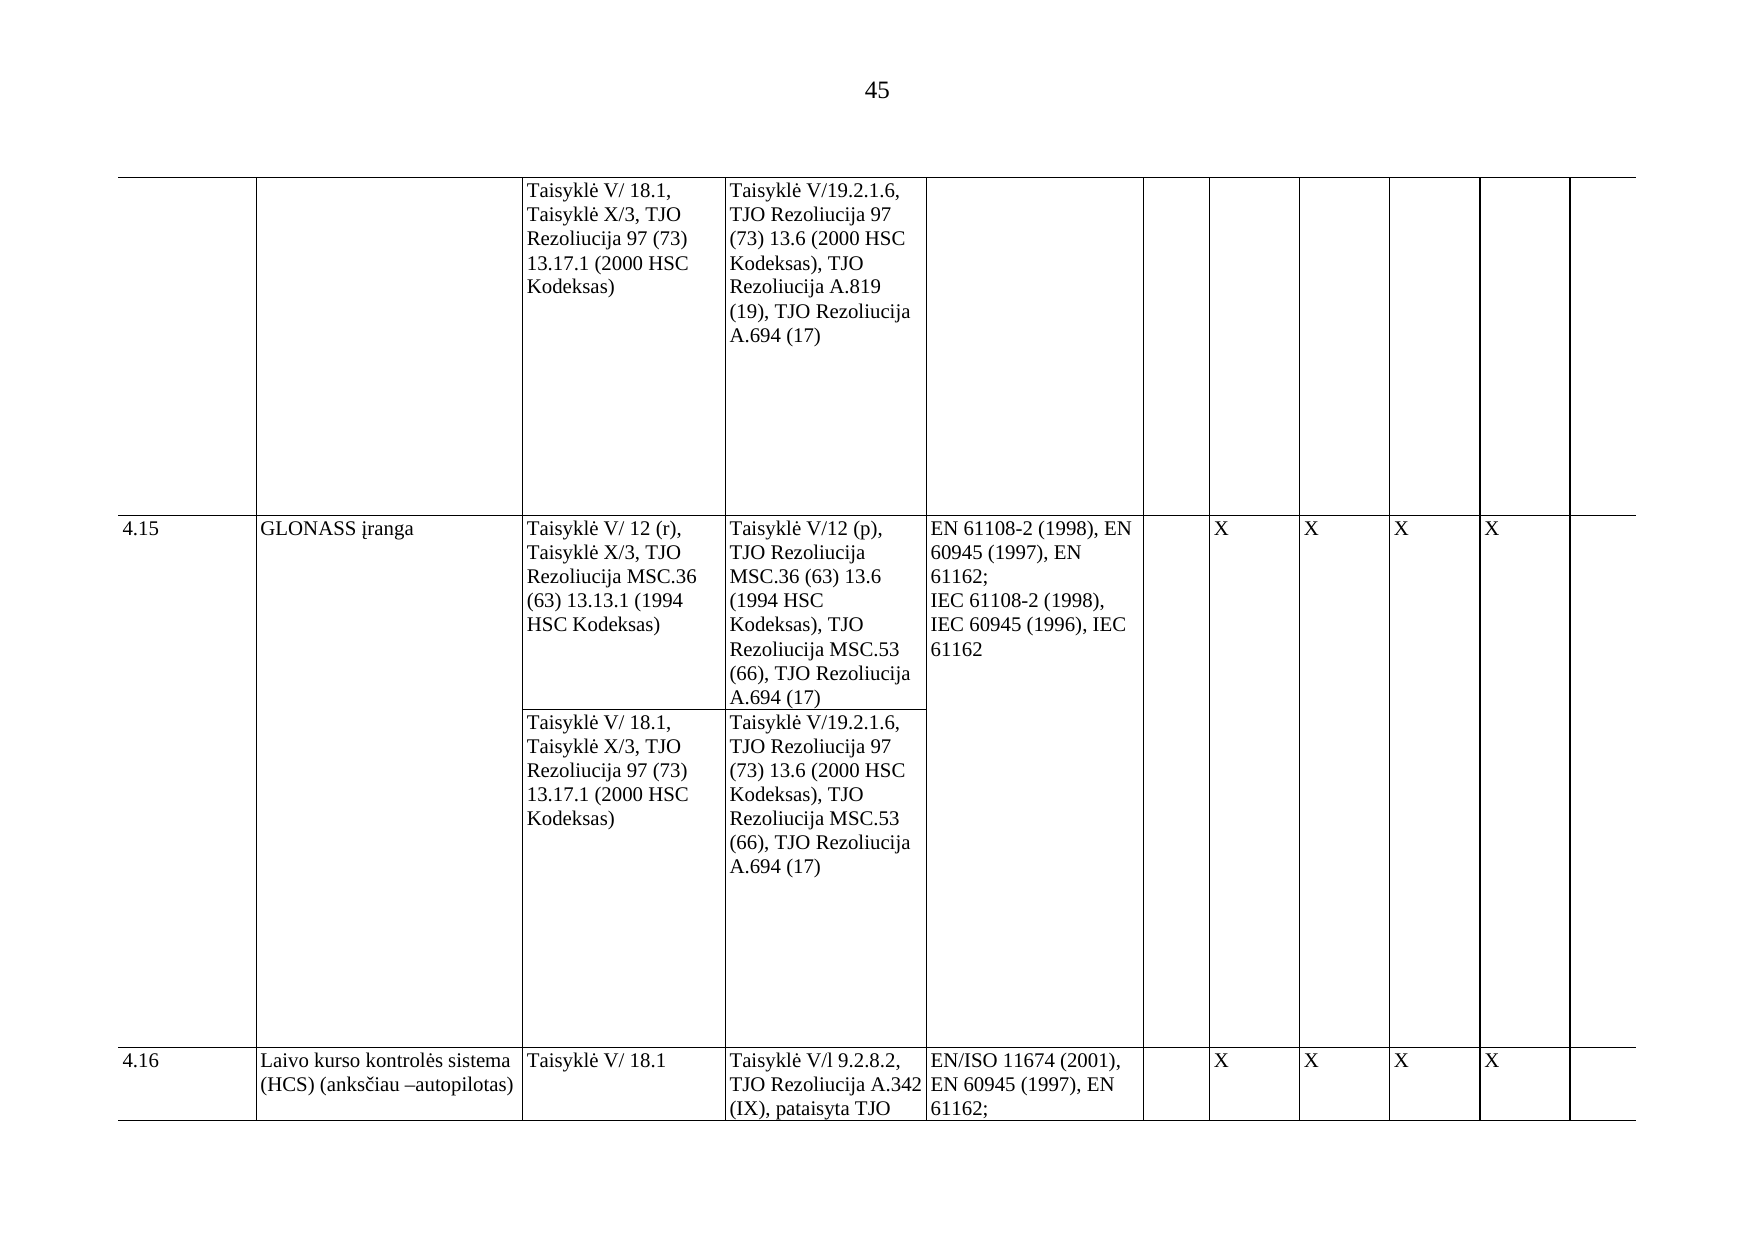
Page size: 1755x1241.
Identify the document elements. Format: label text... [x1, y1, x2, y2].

table_cell Taisyklė V/ 18.1 [523, 1048, 725, 1120]
table_cell Taisyklė V/l 9.2.8.2, TJO Rezoliucija A.342 (IX), pataisyta TJO [726, 1048, 926, 1120]
table_cell GLONASS įranga [257, 516, 522, 1047]
table_cell Taisyklė V/ 18.1, Taisyklė X/3, TJO Rezoliucija 97 (73) 13.17.1 (2000 HSC Kodeksas) [523, 178, 725, 515]
table_cell EN 61108-2 (1998), EN 60945 (1997), EN 61162; IEC 61108-2 (1998), IEC 60945 (1996), IEC 61162 [927, 516, 1143, 1047]
table_cell Taisyklė V/19.2.1.6, TJO Rezoliucija 97 (73) 13.6 (2000 HSC Kodeksas), TJO Rezoliucija A.819 (19), TJO Rezoliucija A.694 (17) [726, 178, 926, 515]
table_cell X [1481, 1048, 1569, 1120]
table_cell [1210, 178, 1299, 515]
table_cell [1300, 178, 1389, 515]
table_cell Taisyklė V/ 18.1, Taisyklė X/3, TJO Rezoliucija 97 (73) 13.17.1 (2000 HSC Kodeksas) [523, 710, 725, 1047]
table_cell [1390, 178, 1479, 515]
table_cell [1571, 1048, 1636, 1120]
table_cell X [1300, 1048, 1389, 1120]
table_cell X [1481, 516, 1569, 1047]
table_cell [1144, 516, 1209, 1047]
table_cell [257, 178, 522, 515]
table_cell Taisyklė V/19.2.1.6, TJO Rezoliucija 97 (73) 13.6 (2000 HSC Kodeksas), TJO Rezoliucija MSC.53 (66), TJO Rezoliucija A.694 (17) [726, 710, 926, 1047]
table_cell [1481, 178, 1569, 515]
table_cell Taisyklė V/12 (p), TJO Rezoliucija MSC.36 (63) 13.6 (1994 HSC Kodeksas), TJO Rezoliucija MSC.53 (66), TJO Rezoliucija A.694 (17) [726, 516, 926, 709]
table_cell 4.15 [118, 516, 256, 1047]
table_cell EN/ISO 11674 (2001), EN 60945 (1997), EN 61162; [927, 1048, 1143, 1120]
table_cell Laivo kurso kontrolės sistema (HCS) (anksčiau –autopilotas) [257, 1048, 522, 1120]
table_cell [1571, 516, 1636, 1047]
table_cell [1571, 178, 1636, 515]
table_cell [1144, 178, 1209, 515]
table_cell [118, 178, 256, 515]
table_cell X [1390, 1048, 1479, 1120]
table_cell X [1300, 516, 1389, 1047]
table_cell 4.16 [118, 1048, 256, 1120]
table_cell [1144, 1048, 1209, 1120]
table_cell X [1210, 1048, 1299, 1120]
table_cell Taisyklė V/ 12 (r), Taisyklė X/3, TJO Rezoliucija MSC.36 (63) 13.13.1 (1994 HSC Kodeksas) [523, 516, 725, 709]
table_cell X [1210, 516, 1299, 1047]
table_cell X [1390, 516, 1479, 1047]
table_cell [927, 178, 1143, 515]
